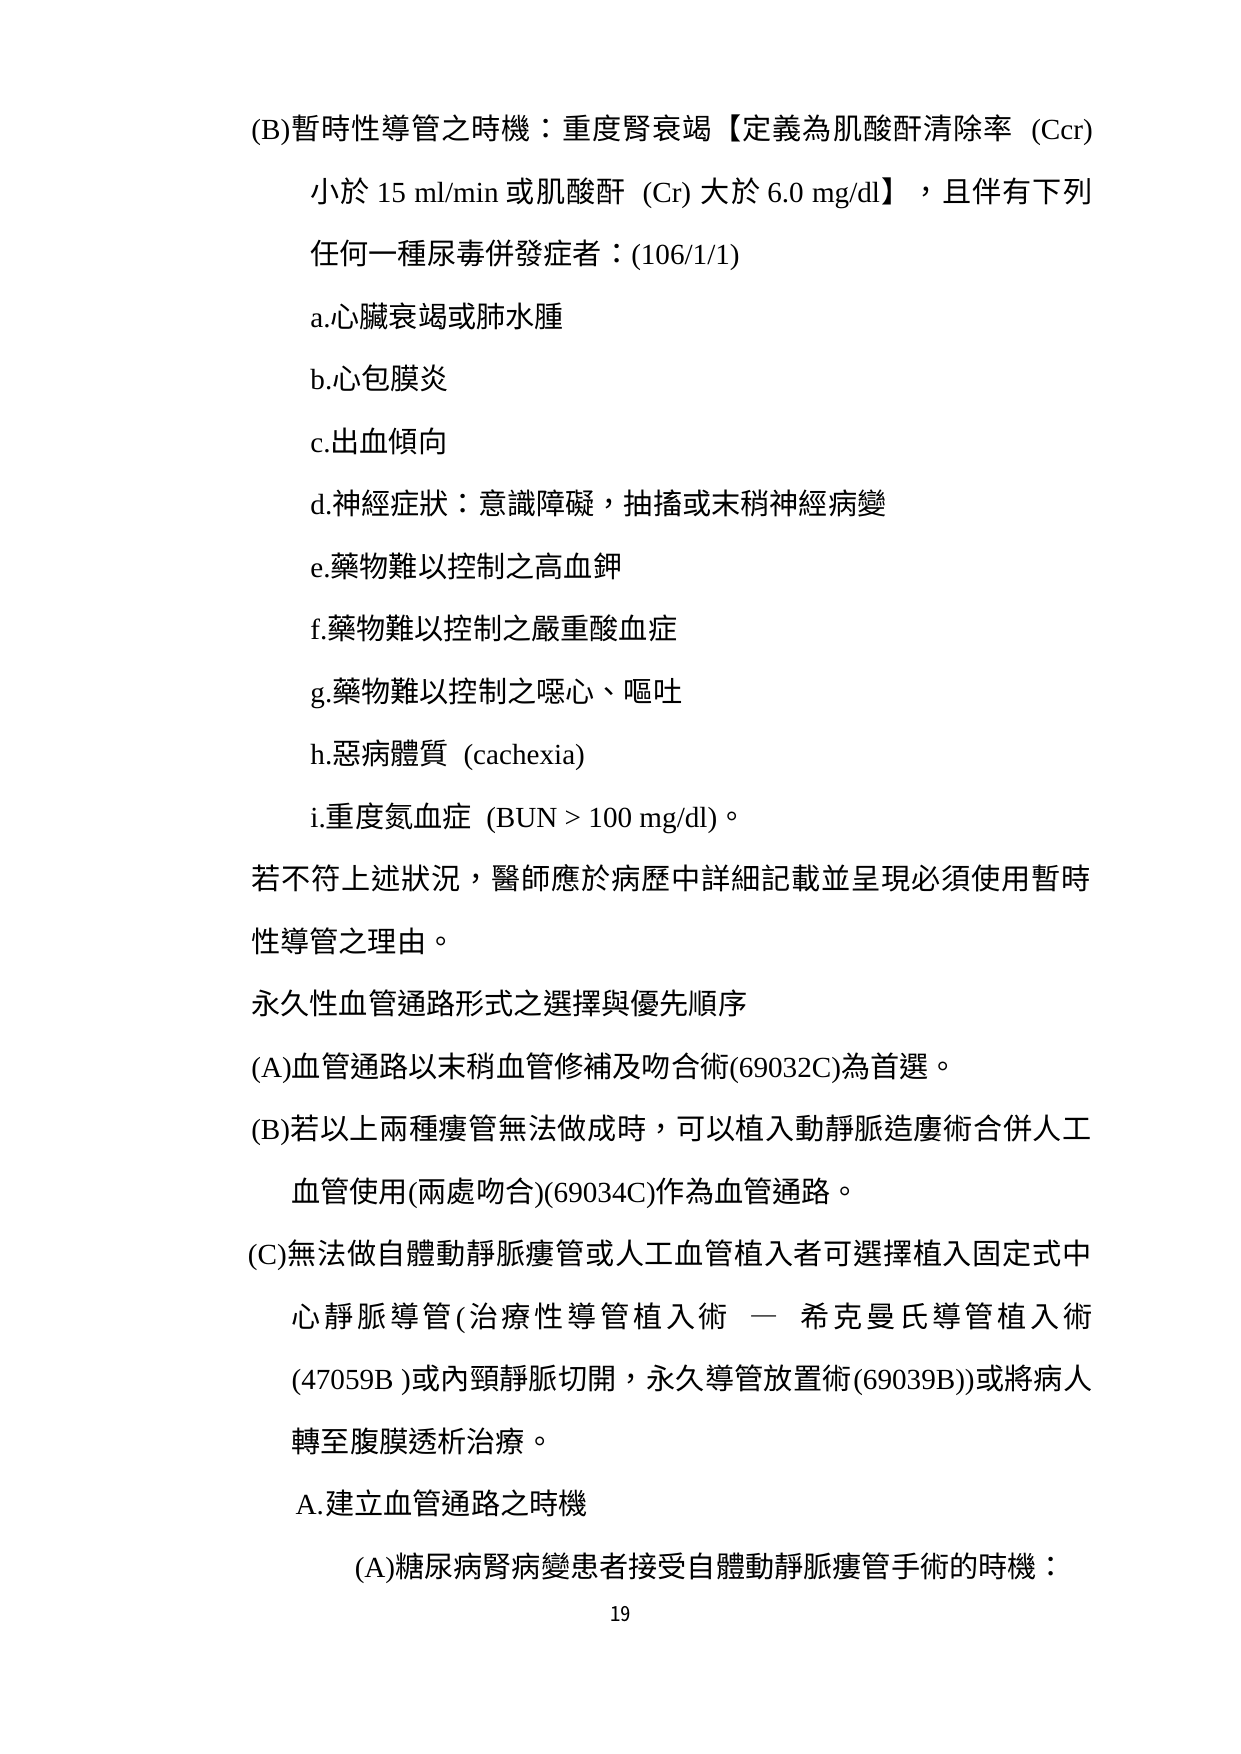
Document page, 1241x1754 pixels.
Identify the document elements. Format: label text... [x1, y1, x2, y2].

text (A)血管通路以末稍血管修補及吻合術(69032C)為首選。 [251, 1027, 1092, 1089]
text a.心臟衰竭或肺水腫 [160, 277, 1092, 339]
text 永久性血管通路形式之選擇與優先順序 [251, 964, 1092, 1027]
text i.重度氮血症 (BUN > 100 mg/dl)。 [160, 777, 1092, 839]
text 若不符上述狀況，醫師應於病歷中詳細記載並呈現必須使用暫時性導管之理由。 [251, 839, 1092, 964]
text (B)若以上兩種瘻管無法做成時，可以植入動靜脈造廔術合併人工血管使用(兩處吻合)(69034C)作為血管通路。 [251, 1089, 1092, 1214]
text c.出血傾向 [160, 402, 1092, 464]
text d.神經症狀：意識障礙，抽搐或末稍神經病變 [160, 464, 1092, 527]
text (C)無法做自體動靜脈瘻管或人工血管植入者可選擇植入固定式中心靜脈導管(治療性導管植入術 — 希克曼氏導管植入術(47059B )或內頸靜脈切開，永久導管放置術(69039B))或將病人轉至腹膜透析治療。 [248, 1214, 1092, 1464]
list 建立血管通路之時機 [295, 1464, 1092, 1527]
text b.心包膜炎 [160, 339, 1092, 402]
text g.藥物難以控制之噁心、嘔吐 [160, 652, 1092, 714]
text (A)糖尿病腎病變患者接受自體動靜脈瘻管手術的時機： [249, 1527, 1092, 1589]
text e.藥物難以控制之高血鉀 [160, 527, 1092, 589]
text h.惡病體質 (cachexia) [160, 714, 1092, 777]
text (B)暫時性導管之時機：重度腎衰竭【定義為肌酸酐清除率 (Ccr)小於15 ml/min或肌酸酐 (Cr) 大於6.0 mg/dl】，且伴有下列任何一種尿毒併發症者：(106/1/1) [251, 89, 1092, 277]
text f.藥物難以控制之嚴重酸血症 [160, 589, 1092, 652]
